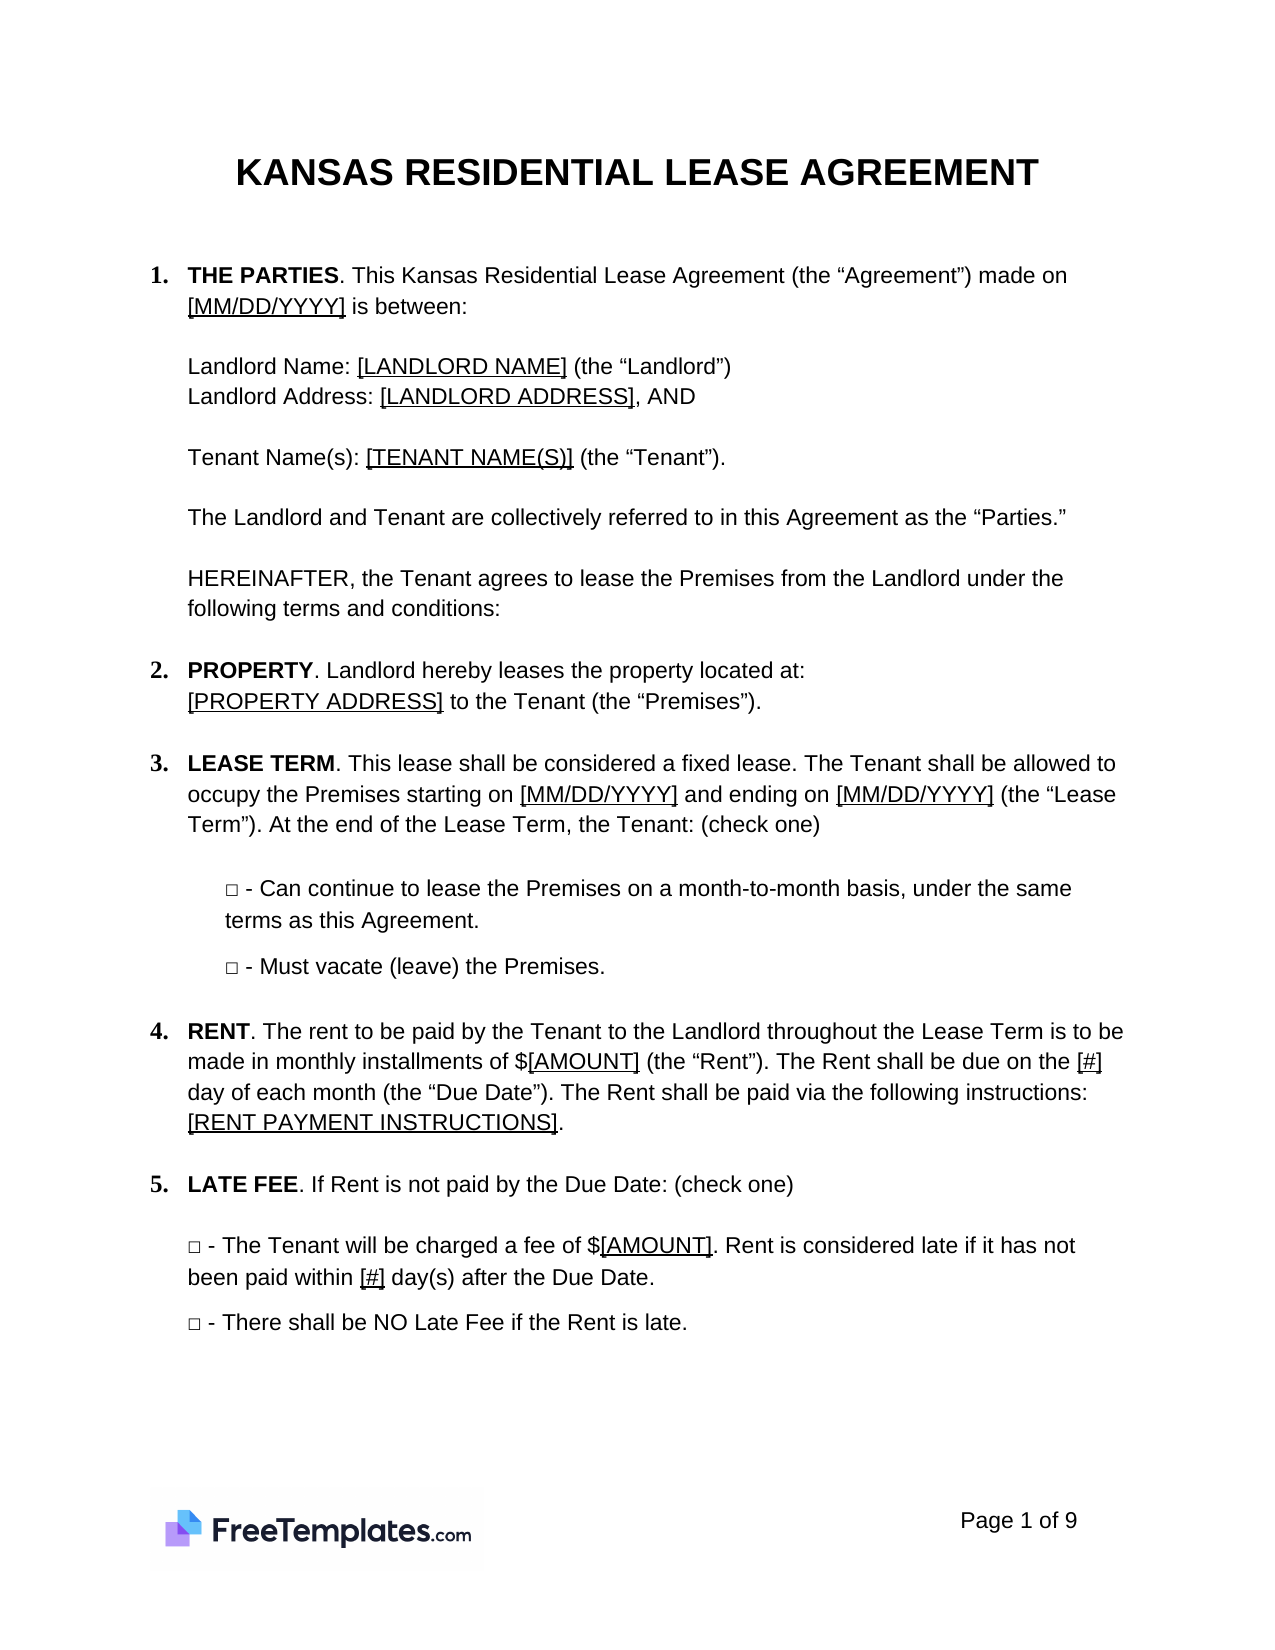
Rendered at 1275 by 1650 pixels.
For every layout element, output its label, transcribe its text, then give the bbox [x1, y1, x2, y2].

subtitle KANSAS RESIDENTIAL LEASE AGREEMENT [150, 150, 1125, 193]
list THE PARTIES. This Kansas Residential Lease Agreement (the “Agreement”) made on [MM/DD/YYYY] is between: [150, 260, 1125, 319]
subtitle Tenant Name(s): [TENANT NAME(S)] (the “Tenant”). [187, 444, 1125, 470]
list ☐ - The Tenant will be charged a fee of $[AMOUNT]. Rent is considered late if it has not been paid within [#] day(s) after the Due Date. [187, 1228, 1125, 1290]
list ☐ - There shall be NO Late Fee if the Rent is late. [187, 1306, 1125, 1338]
list Landlord Address: [LANDLORD ADDRESS], AND [187, 383, 1125, 409]
list LATE FEE. If Rent is not paid by the Due Date: (check one) [150, 1169, 1125, 1198]
subtitle The Landlord and Tenant are collectively referred to in this Agreement as the “Parties.” [187, 504, 1125, 530]
list Landlord Name: [LANDLORD NAME] (the “Landlord”) [187, 353, 1125, 379]
text ☐ - Must vacate (leave) the Premises. [225, 949, 1125, 981]
list LEASE TERM. This lease shall be considered a fixed lease. The Tenant shall be allowed to occupy the Premises starting on [MM/DD/YYYY] and ending on [MM/DD/YYYY] (the “Lease Term”). At the end of the Lease Term, the Tenant: (check one) [150, 748, 1125, 838]
list [PROPERTY ADDRESS] to the Tenant (the “Premises”). [187, 688, 1125, 714]
list HEREINAFTER, the Tenant agrees to lease the Premises from the Landlord under the following terms and conditions: [187, 564, 1125, 621]
list PROPERTY. Landlord hereby leases the property located at: [150, 655, 1125, 684]
text ☐ - Can continue to lease the Premises on a month-to-month basis, under the same terms as this Agreement. [225, 872, 1125, 933]
list RENT. The rent to be paid by the Tenant to the Landlord throughout the Lease Term is to be made in monthly installments of $[AMOUNT] (the “Rent”). The Rent shall be due on the [#] day of each month (the “Due Date”). The Rent shall be paid via the following instructions: [RENT PAYMENT INSTRUCTIONS]. [150, 1016, 1125, 1135]
